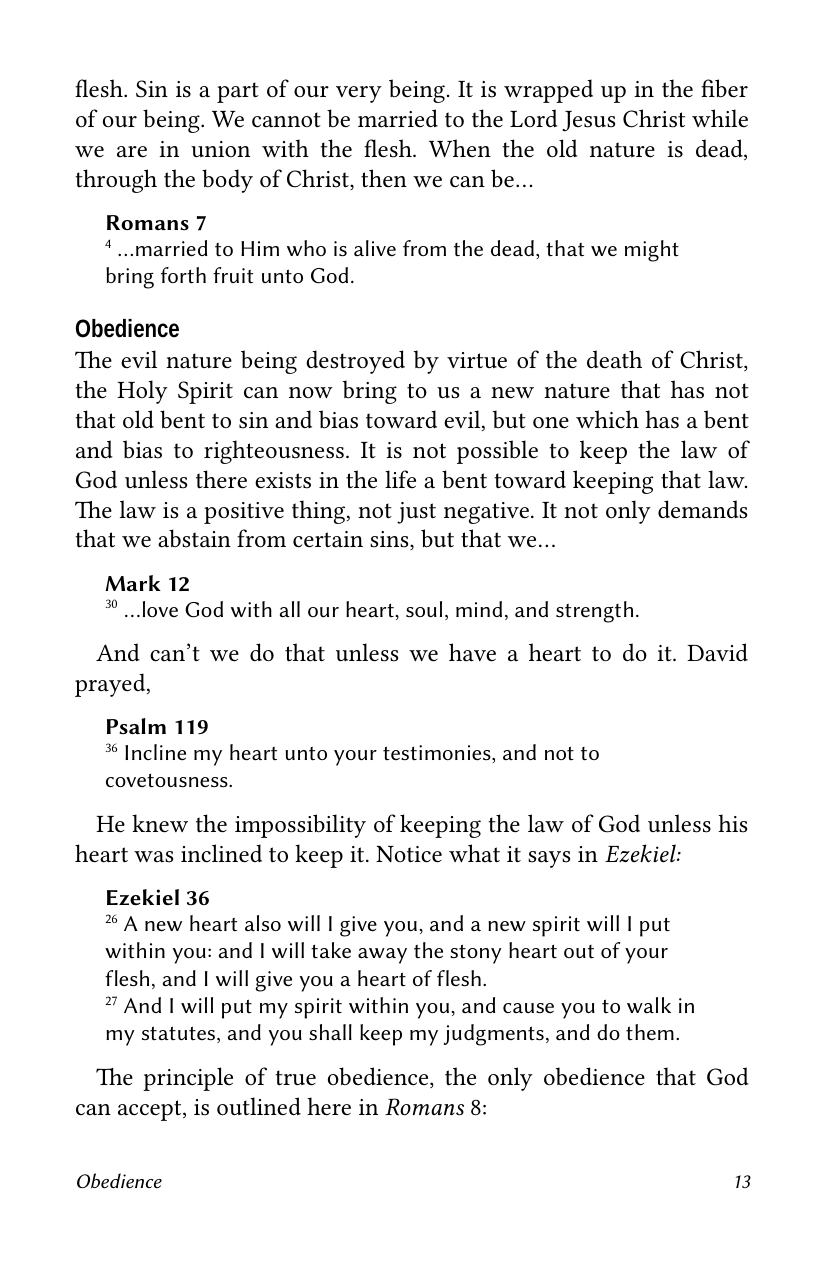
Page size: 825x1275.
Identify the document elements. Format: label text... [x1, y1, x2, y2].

text 26 A new heart also will I give you, and a new spirit will I put within you: and I will take away the stony heart out of your flesh, and I will give you a heart of flesh. [105, 911, 720, 992]
text 36 Incline my heart unto your testimonies, and not to covetousness. [105, 740, 720, 793]
text Psalm 119 [105, 714, 750, 740]
text He knew the impossibility of keeping the law of God unless his heart was inclined to keep it. Notice what it says in Ezekiel: [75, 810, 750, 868]
text The evil nature being destroyed by virtue of the death of Christ, the Holy Spirit can now bring to us a new nature that has not that old bent to sin and bias toward evil, but one which has a bent and bias to righteousness. It is not possible to keep the law of God unless there exists in the life a bent toward keeping that law. The law is a positive thing, not just negative. It not only demands that we abstain from certain sins, but that we… [75, 346, 750, 554]
text Romans 7 [105, 209, 750, 236]
text 27 And I will put my spirit within you, and cause you to walk in my statutes, and you shall keep my judgments, and do them. [105, 993, 720, 1046]
subtitle Obedience [75, 314, 750, 343]
text 4 ...married to Him who is alive from the dead, that we might bring forth fruit unto God. [105, 236, 720, 289]
text Ezekiel 36 [105, 884, 750, 911]
text Mark 12 [105, 570, 750, 597]
text And can’t we do that unless we have a heart to do it. David prayed, [75, 639, 750, 697]
text The principle of true obedience, the only obedience that God can accept, is outlined here in Romans 8: [75, 1063, 750, 1121]
text 30 ...love God with all our heart, soul, mind, and strength. [105, 597, 720, 623]
text flesh. Sin is a part of our very being. It is wrapped up in the fiber of our being. We cannot be married to the Lord Jesus Christ while we are in union with the flesh. When the old nature is dead, through the body of Christ, then we can be… [75, 75, 750, 193]
